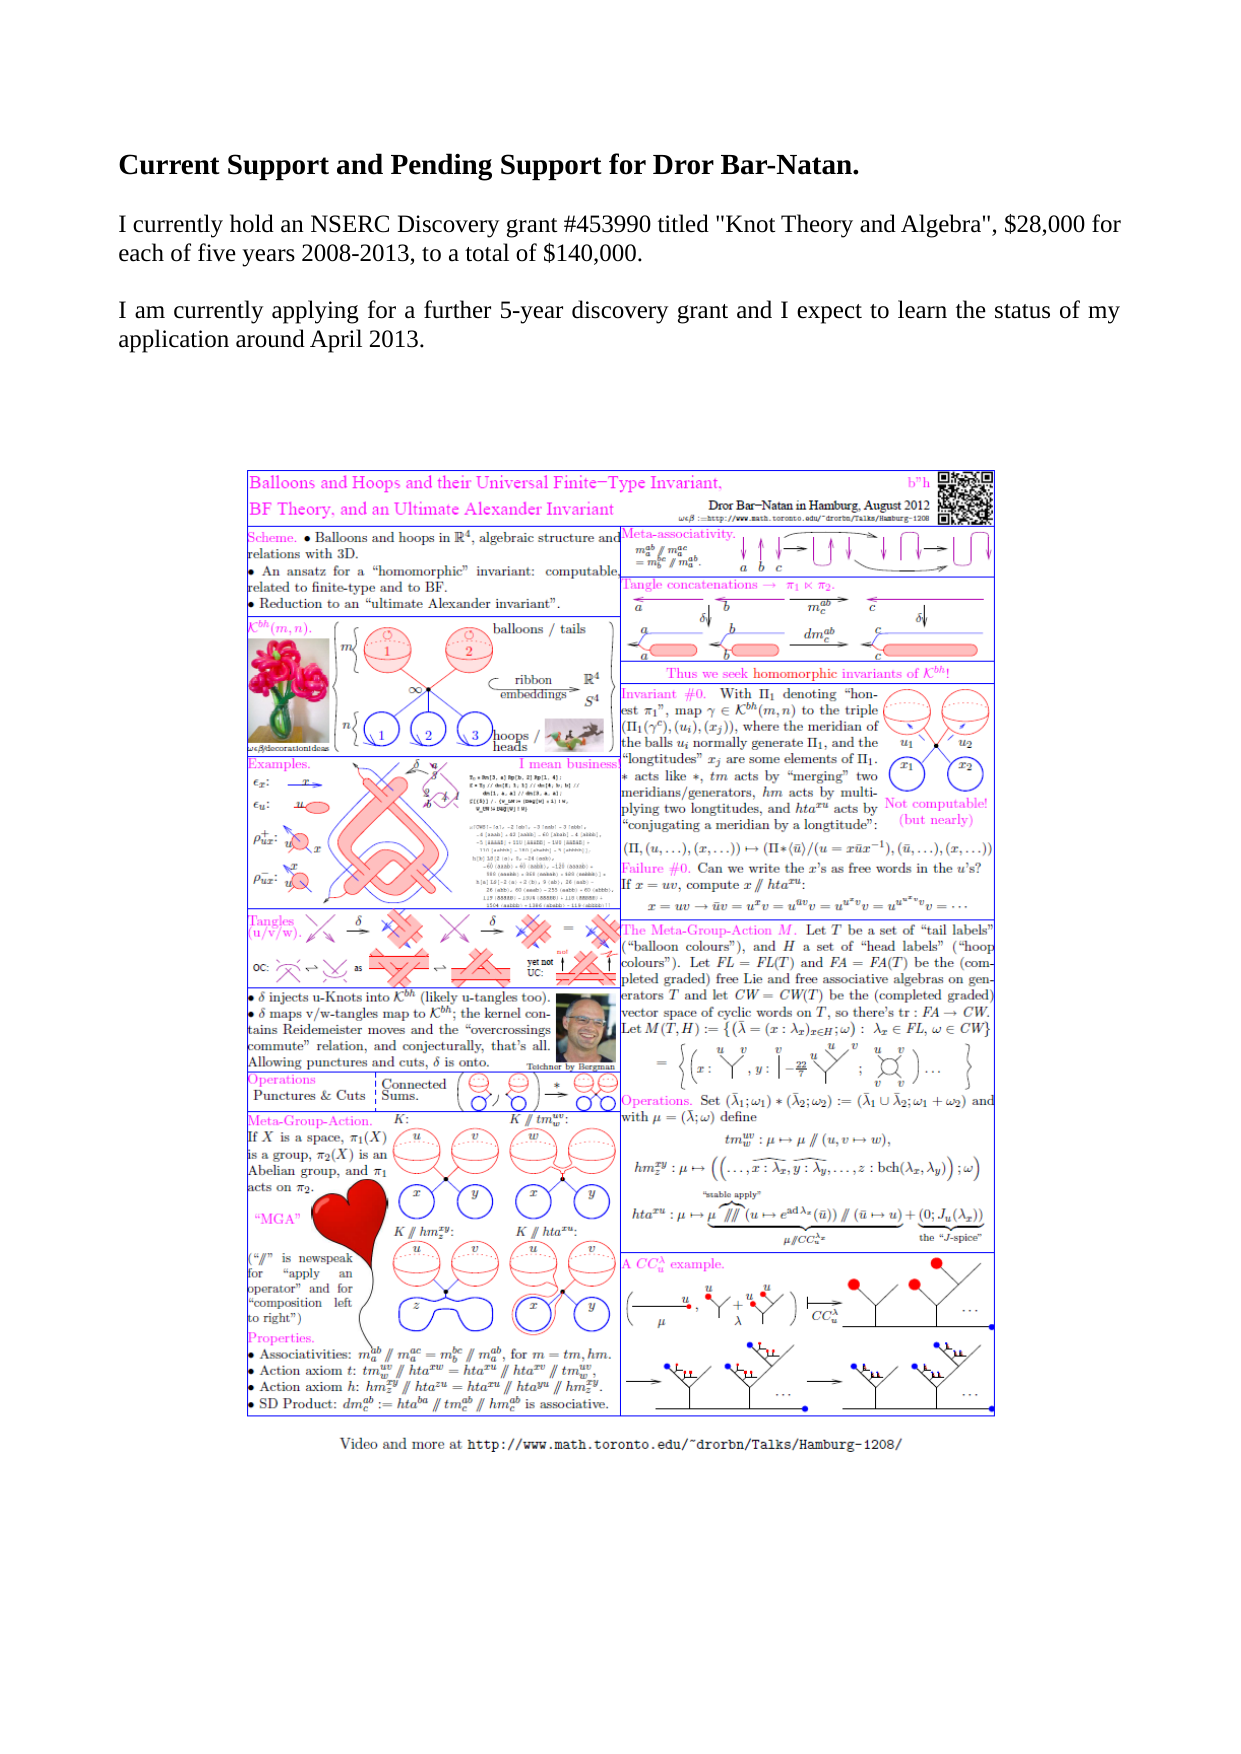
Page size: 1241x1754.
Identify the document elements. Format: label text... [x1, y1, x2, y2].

text I currently hold an NSERC Discovery grant #453990 titled "Knot Theory and Algebra", $28,000 for each of five years 2008-2013, to a total of $140,000. [118, 209, 1122, 267]
text Current Support and Pending Support for Dror Bar-Natan. [118, 147, 1122, 180]
text I am currently applying for a further 5-year discovery grant and I expect to learn the status of my application around April 2013. [118, 295, 1122, 353]
